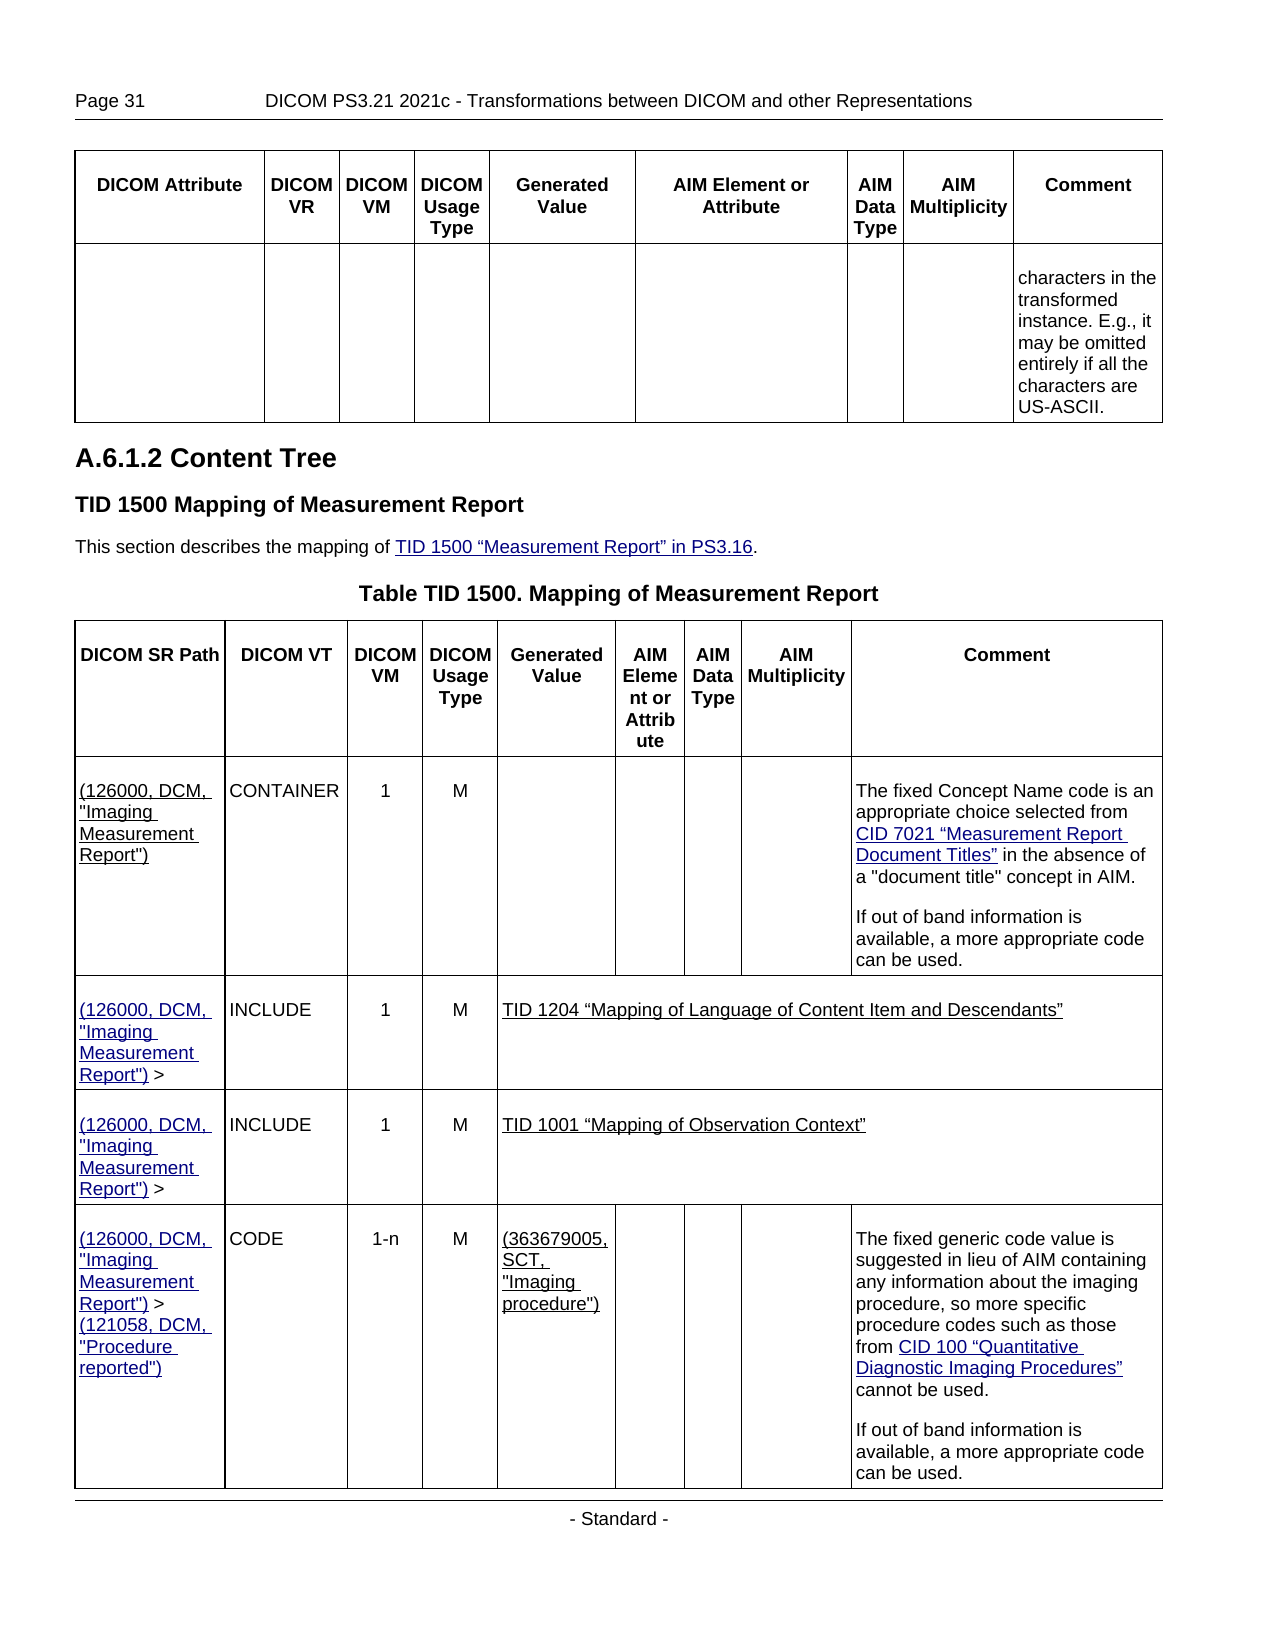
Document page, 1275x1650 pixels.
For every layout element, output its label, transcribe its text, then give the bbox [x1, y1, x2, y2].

table_header AIM Data Type [848, 151, 903, 243]
table_cell 1 [348, 976, 422, 1089]
table_cell characters in the transformed instance. E.g., it may be omitted entirely if all the characters are US-ASCII. [1014, 244, 1162, 422]
table_header AIM Data Type [685, 621, 741, 756]
table_cell The fixed Concept Name code is an appropriate choice selected from CID 7021 “Measurement Report Document Titles” in the absence of a "document title" concept in AIM. If out of band information is available, a more appropriate code can be used. [852, 757, 1162, 975]
table_cell 1 [348, 757, 422, 975]
table_cell [265, 244, 339, 422]
table_cell The fixed generic code value is suggested in lieu of AIM containing any information about the imaging procedure, so more specific procedure codes such as those from CID 100 “Quantitative Diagnostic Imaging Procedures” cannot be used. If out of band information is available, a more appropriate code can be used. [852, 1205, 1162, 1488]
text TID 1500 Mapping of Measurement Report [75, 492, 1162, 517]
table_cell [742, 757, 851, 975]
table_header AIM Multiplicity [904, 151, 1013, 243]
table_header DICOM VM [348, 621, 422, 756]
table_cell 1-n [348, 1205, 422, 1488]
table_cell [490, 244, 635, 422]
table_header DICOM Attribute [76, 151, 264, 243]
text This section describes the mapping of TID 1500 “Measurement Report” in PS3.16. [75, 536, 1162, 558]
table_header DICOM VT [226, 621, 347, 756]
table_header Generated Value [498, 621, 615, 756]
table_header DICOM SR Path [76, 621, 224, 756]
table_cell [848, 244, 903, 422]
text Table TID 1500. Mapping of Measurement Report [75, 580, 1162, 606]
table_cell [498, 757, 615, 975]
table_header AIM Element or Attribute [616, 621, 684, 756]
table_cell TID 1001 “Mapping of Observation Context” [498, 1090, 1162, 1204]
table_cell [636, 244, 847, 422]
table_header DICOM VR [265, 151, 339, 243]
table_cell [616, 757, 684, 975]
table_header Generated Value [490, 151, 635, 243]
table_cell [616, 1205, 684, 1488]
table_cell M [423, 757, 497, 975]
table_cell M [423, 1090, 497, 1204]
table_cell (126000, DCM, "Imaging Measurement Report") [76, 757, 224, 975]
table_header DICOM VM [340, 151, 414, 243]
table_header DICOM Usage Type [415, 151, 489, 243]
table_cell [415, 244, 489, 422]
table_cell TID 1204 “Mapping of Language of Content Item and Descendants” [498, 976, 1162, 1089]
table_cell M [423, 976, 497, 1089]
table_cell INCLUDE [226, 1090, 347, 1204]
table_cell 1 [348, 1090, 422, 1204]
table_header Comment [852, 621, 1162, 756]
table_header DICOM Usage Type [423, 621, 497, 756]
table_cell [76, 244, 264, 422]
table_cell [340, 244, 414, 422]
table_cell INCLUDE [226, 976, 347, 1089]
table_cell (126000, DCM, "Imaging Measurement Report") > (121058, DCM, "Procedure reported") [76, 1205, 224, 1488]
table_header AIM Element or Attribute [636, 151, 847, 243]
table_cell M [423, 1205, 497, 1488]
table_cell (126000, DCM, "Imaging Measurement Report") > [76, 976, 224, 1089]
table_cell [685, 1205, 741, 1488]
table_cell [742, 1205, 851, 1488]
table_header Comment [1014, 151, 1162, 243]
table_header AIM Multiplicity [742, 621, 851, 756]
table_cell (126000, DCM, "Imaging Measurement Report") > [76, 1090, 224, 1204]
text A.6.1.2 Content Tree [75, 442, 1162, 473]
table_cell [685, 757, 741, 975]
table_cell CODE [226, 1205, 347, 1488]
table_cell (363679005, SCT, "Imaging procedure") [498, 1205, 615, 1488]
table_cell CONTAINER [226, 757, 347, 975]
table_cell [904, 244, 1013, 422]
